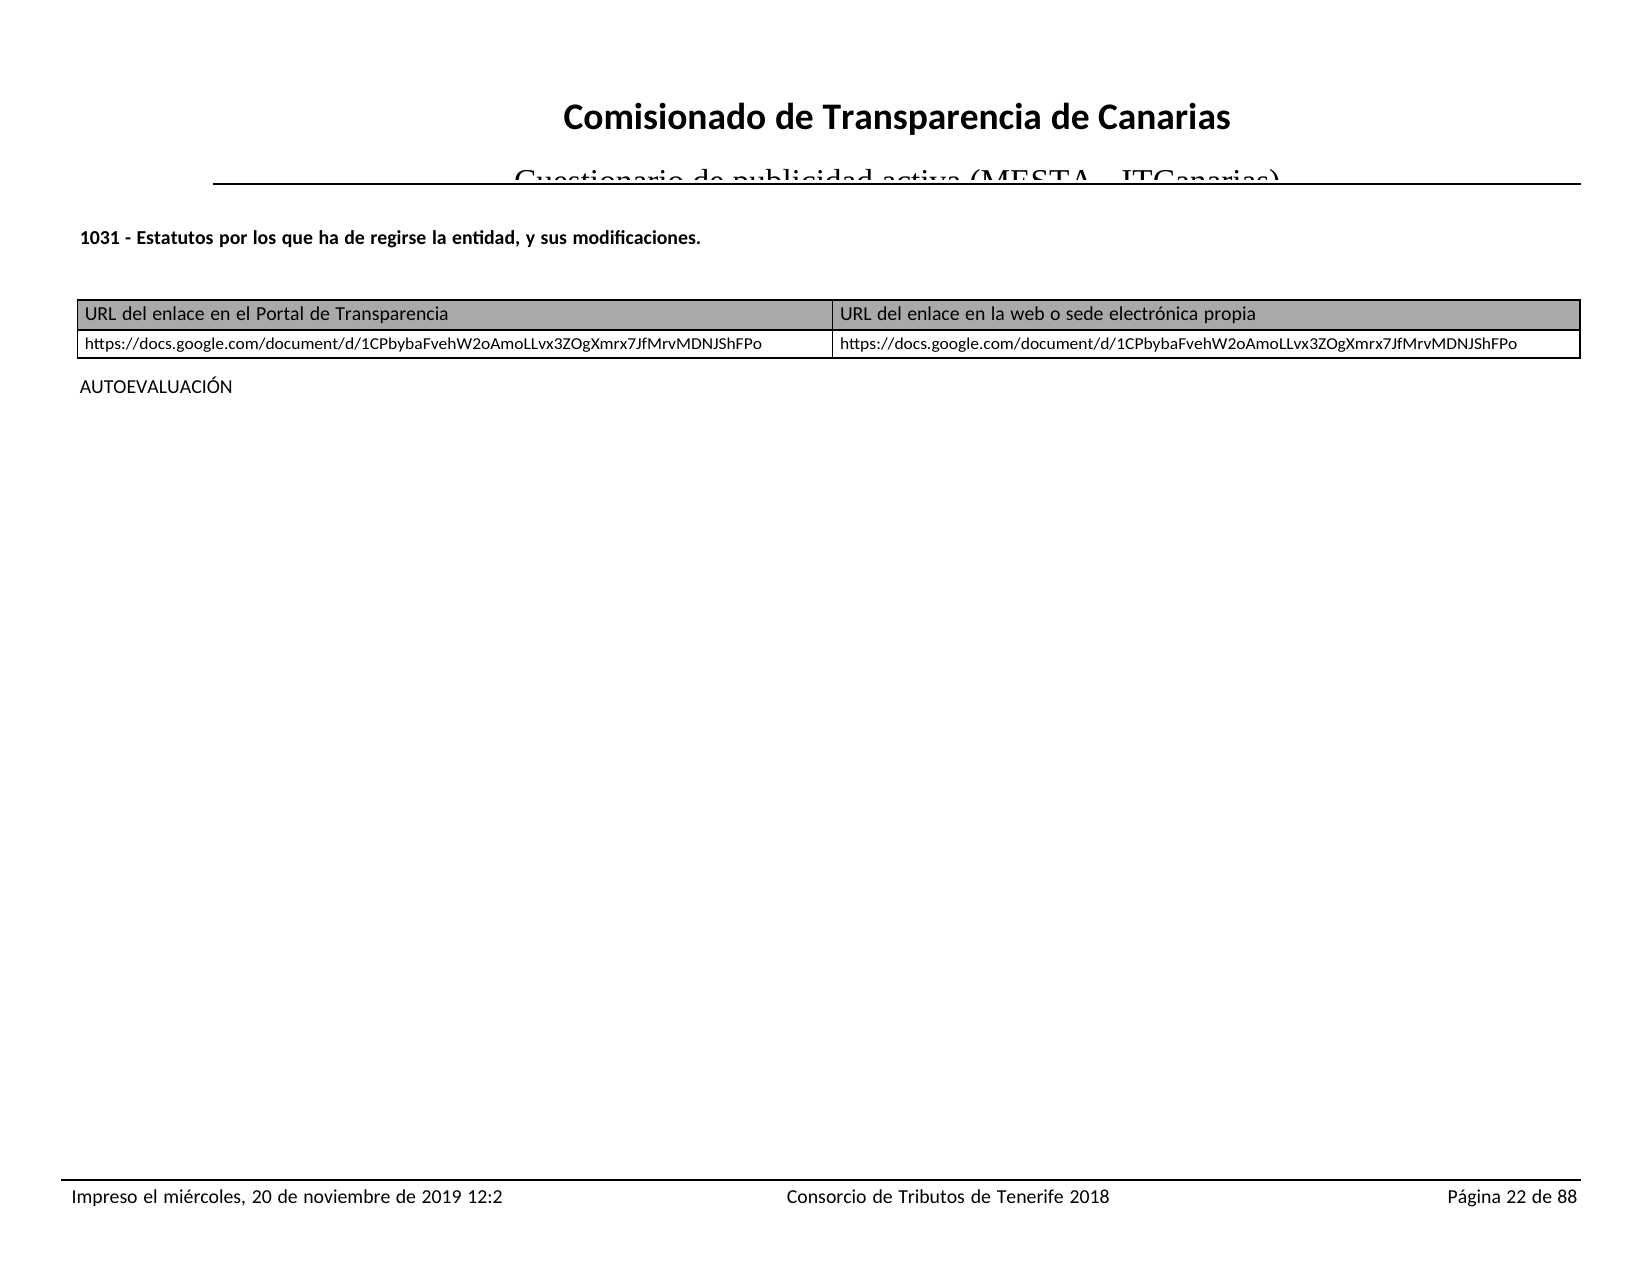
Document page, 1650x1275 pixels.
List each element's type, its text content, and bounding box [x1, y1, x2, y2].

table_header URL del enlace en el Portal de Transparencia [78, 301, 832, 329]
table_cell https://docs.google.com/document/d/1CPbybaFvehW2oAmoLLvx3ZOgXmrx7JfMrvMDNJShFPo [78, 331, 832, 357]
table_header URL del enlace en la web o sede electrónica propia [833, 301, 1579, 329]
table_cell https://docs.google.com/document/d/1CPbybaFvehW2oAmoLLvx3ZOgXmrx7JfMrvMDNJShFPo [833, 331, 1579, 357]
text AUTOEVALUACIÓN [79, 375, 1594, 399]
text 1031 - Estatutos por los que ha de regirse la entidad, y sus modificaciones. [79, 225, 1594, 249]
